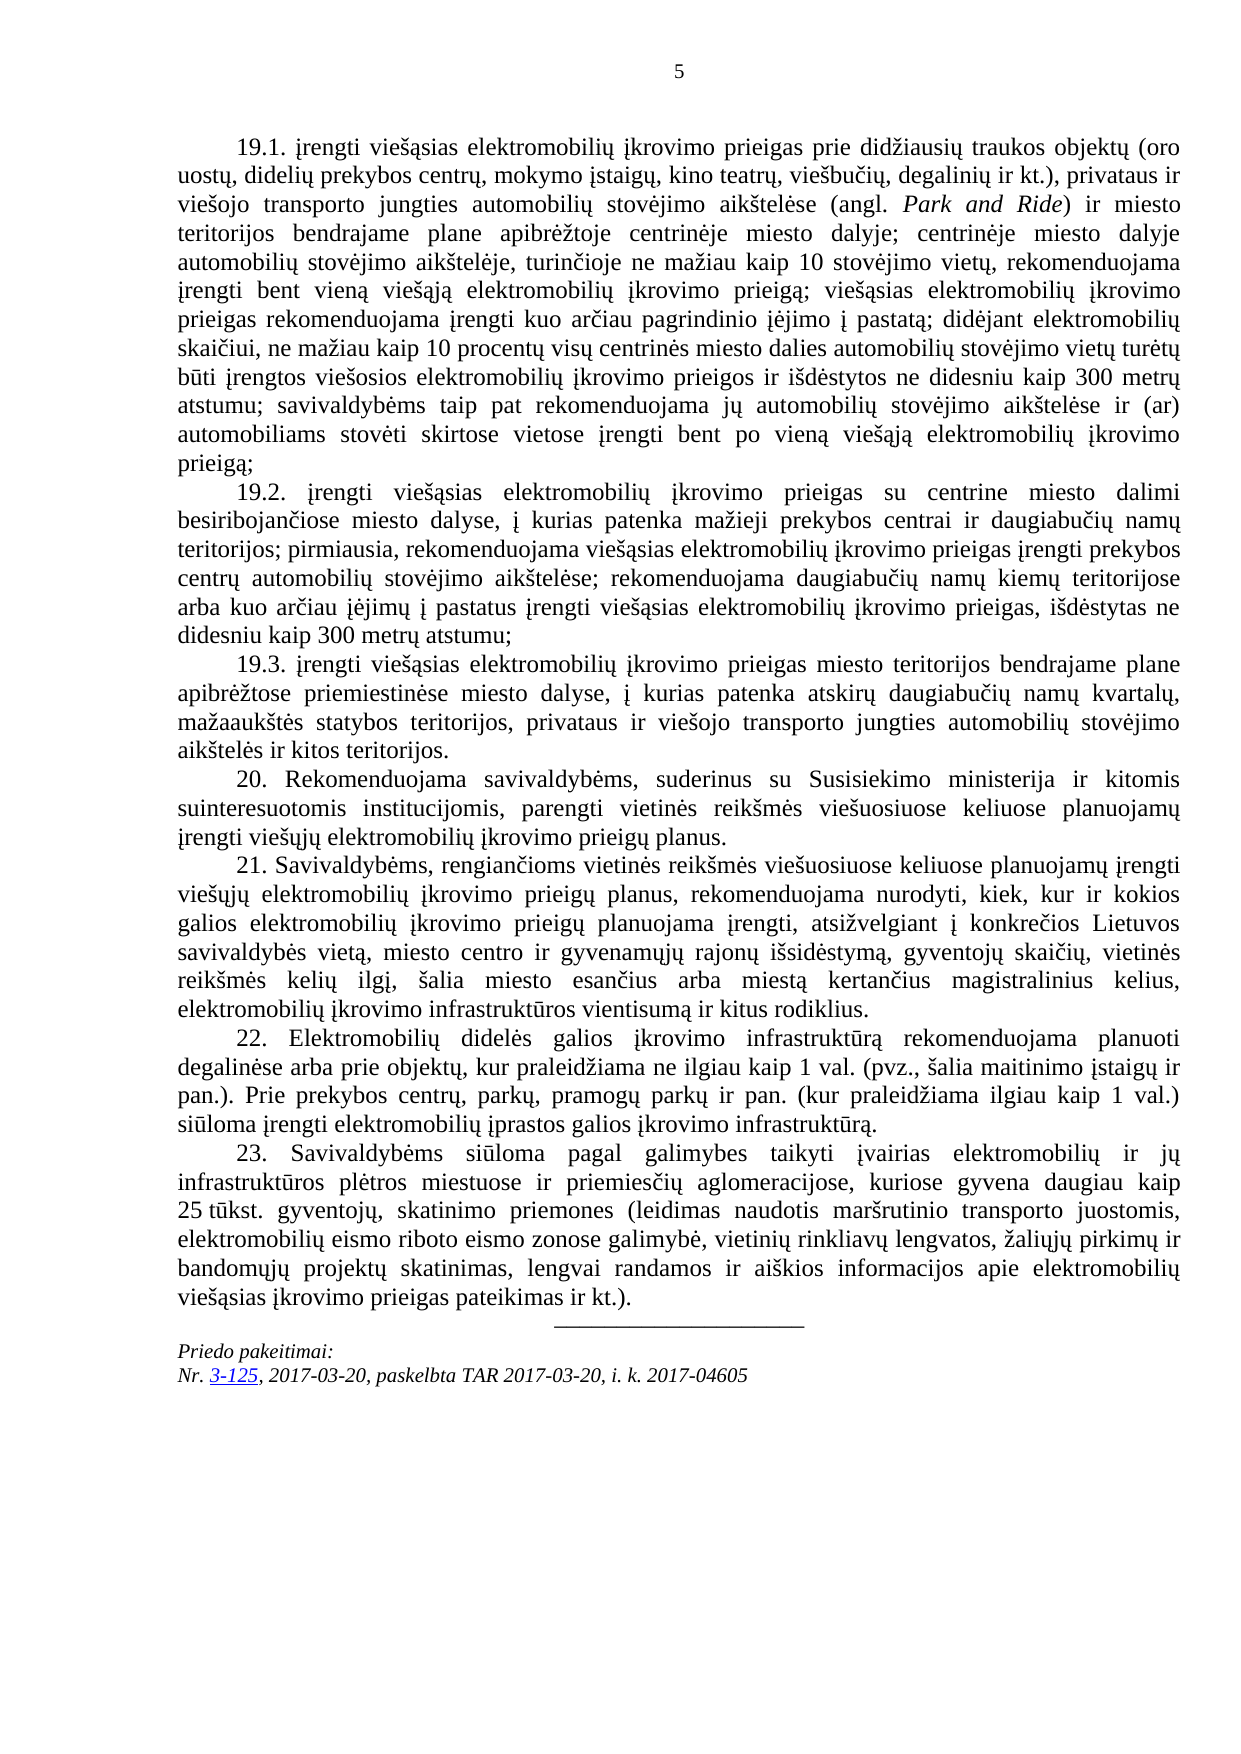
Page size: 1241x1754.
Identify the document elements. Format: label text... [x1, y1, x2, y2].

text 19.2. įrengti viešąsias elektromobilių įkrovimo prieigas su centrine miesto dalimi besiribojančiose miesto dalyse, į kurias patenka mažieji prekybos centrai ir daugiabučių namų teritorijos; pirmiausia, rekomenduojama viešąsias elektromobilių įkrovimo prieigas įrengti prekybos centrų automobilių stovėjimo aikštelėse; rekomenduojama daugiabučių namų kiemų teritorijose arba kuo arčiau įėjimų į pastatus įrengti viešąsias elektromobilių įkrovimo prieigas, išdėstytas ne didesniu kaip 300 metrų atstumu; [177, 477, 1181, 649]
text Nr. 3-125, 2017-03-20, paskelbta TAR 2017-03-20, i. k. 2017-04605 [177, 1363, 1181, 1387]
text Priedo pakeitimai: [177, 1339, 1181, 1363]
text 19.3. įrengti viešąsias elektromobilių įkrovimo prieigas miesto teritorijos bendrajame plane apibrėžtose priemiestinėse miesto dalyse, į kurias patenka atskirų daugiabučių namų kvartalų, mažaaukštės statybos teritorijos, privataus ir viešojo transporto jungties automobilių stovėjimo aikštelės ir kitos teritorijos. [177, 649, 1181, 764]
text 20. Rekomenduojama savivaldybėms, suderinus su Susisiekimo ministerija ir kitomis suinteresuotomis institucijomis, parengti vietinės reikšmės viešuosiuose keliuose planuojamų įrengti viešųjų elektromobilių įkrovimo prieigų planus. [177, 764, 1181, 850]
text –––––––––––––––––––– [177, 1310, 1181, 1339]
text 21. Savivaldybėms, rengiančioms vietinės reikšmės viešuosiuose keliuose planuojamų įrengti viešųjų elektromobilių įkrovimo prieigų planus, rekomenduojama nurodyti, kiek, kur ir kokios galios elektromobilių įkrovimo prieigų planuojama įrengti, atsižvelgiant į konkrečios Lietuvos savivaldybės vietą, miesto centro ir gyvenamųjų rajonų išsidėstymą, gyventojų skaičių, vietinės reikšmės kelių ilgį, šalia miesto esančius arba miestą kertančius magistralinius kelius, elektromobilių įkrovimo infrastruktūros vientisumą ir kitus rodiklius. [177, 850, 1181, 1023]
text 23. Savivaldybėms siūloma pagal galimybes taikyti įvairias elektromobilių ir jų infrastruktūros plėtros miestuose ir priemiesčių aglomeracijose, kuriose gyvena daugiau kaip 25 tūkst. gyventojų, skatinimo priemones (leidimas naudotis maršrutinio transporto juostomis, elektromobilių eismo riboto eismo zonose galimybė, vietinių rinkliavų lengvatos, žaliųjų pirkimų ir bandomųjų projektų skatinimas, lengvai randamos ir aiškios informacijos apie elektromobilių viešąsias įkrovimo prieigas pateikimas ir kt.). [177, 1138, 1181, 1310]
text 22. Elektromobilių didelės galios įkrovimo infrastruktūrą rekomenduojama planuoti degalinėse arba prie objektų, kur praleidžiama ne ilgiau kaip 1 val. (pvz., šalia maitinimo įstaigų ir pan.). Prie prekybos centrų, parkų, pramogų parkų ir pan. (kur praleidžiama ilgiau kaip 1 val.) siūloma įrengti elektromobilių įprastos galios įkrovimo infrastruktūrą. [177, 1023, 1181, 1138]
text 19.1. įrengti viešąsias elektromobilių įkrovimo prieigas prie didžiausių traukos objektų (oro uostų, didelių prekybos centrų, mokymo įstaigų, kino teatrų, viešbučių, degalinių ir kt.), privataus ir viešojo transporto jungties automobilių stovėjimo aikštelėse (angl. Park and Ride) ir miesto teritorijos bendrajame plane apibrėžtoje centrinėje miesto dalyje; centrinėje miesto dalyje automobilių stovėjimo aikštelėje, turinčioje ne mažiau kaip 10 stovėjimo vietų, rekomenduojama įrengti bent vieną viešąją elektromobilių įkrovimo prieigą; viešąsias elektromobilių įkrovimo prieigas rekomenduojama įrengti kuo arčiau pagrindinio įėjimo į pastatą; didėjant elektromobilių skaičiui, ne mažiau kaip 10 procentų visų centrinės miesto dalies automobilių stovėjimo vietų turėtų būti įrengtos viešosios elektromobilių įkrovimo prieigos ir išdėstytos ne didesniu kaip 300 metrų atstumu; savivaldybėms taip pat rekomenduojama jų automobilių stovėjimo aikštelėse ir (ar) automobiliams stovėti skirtose vietose įrengti bent po vieną viešąją elektromobilių įkrovimo prieigą; [177, 132, 1181, 477]
